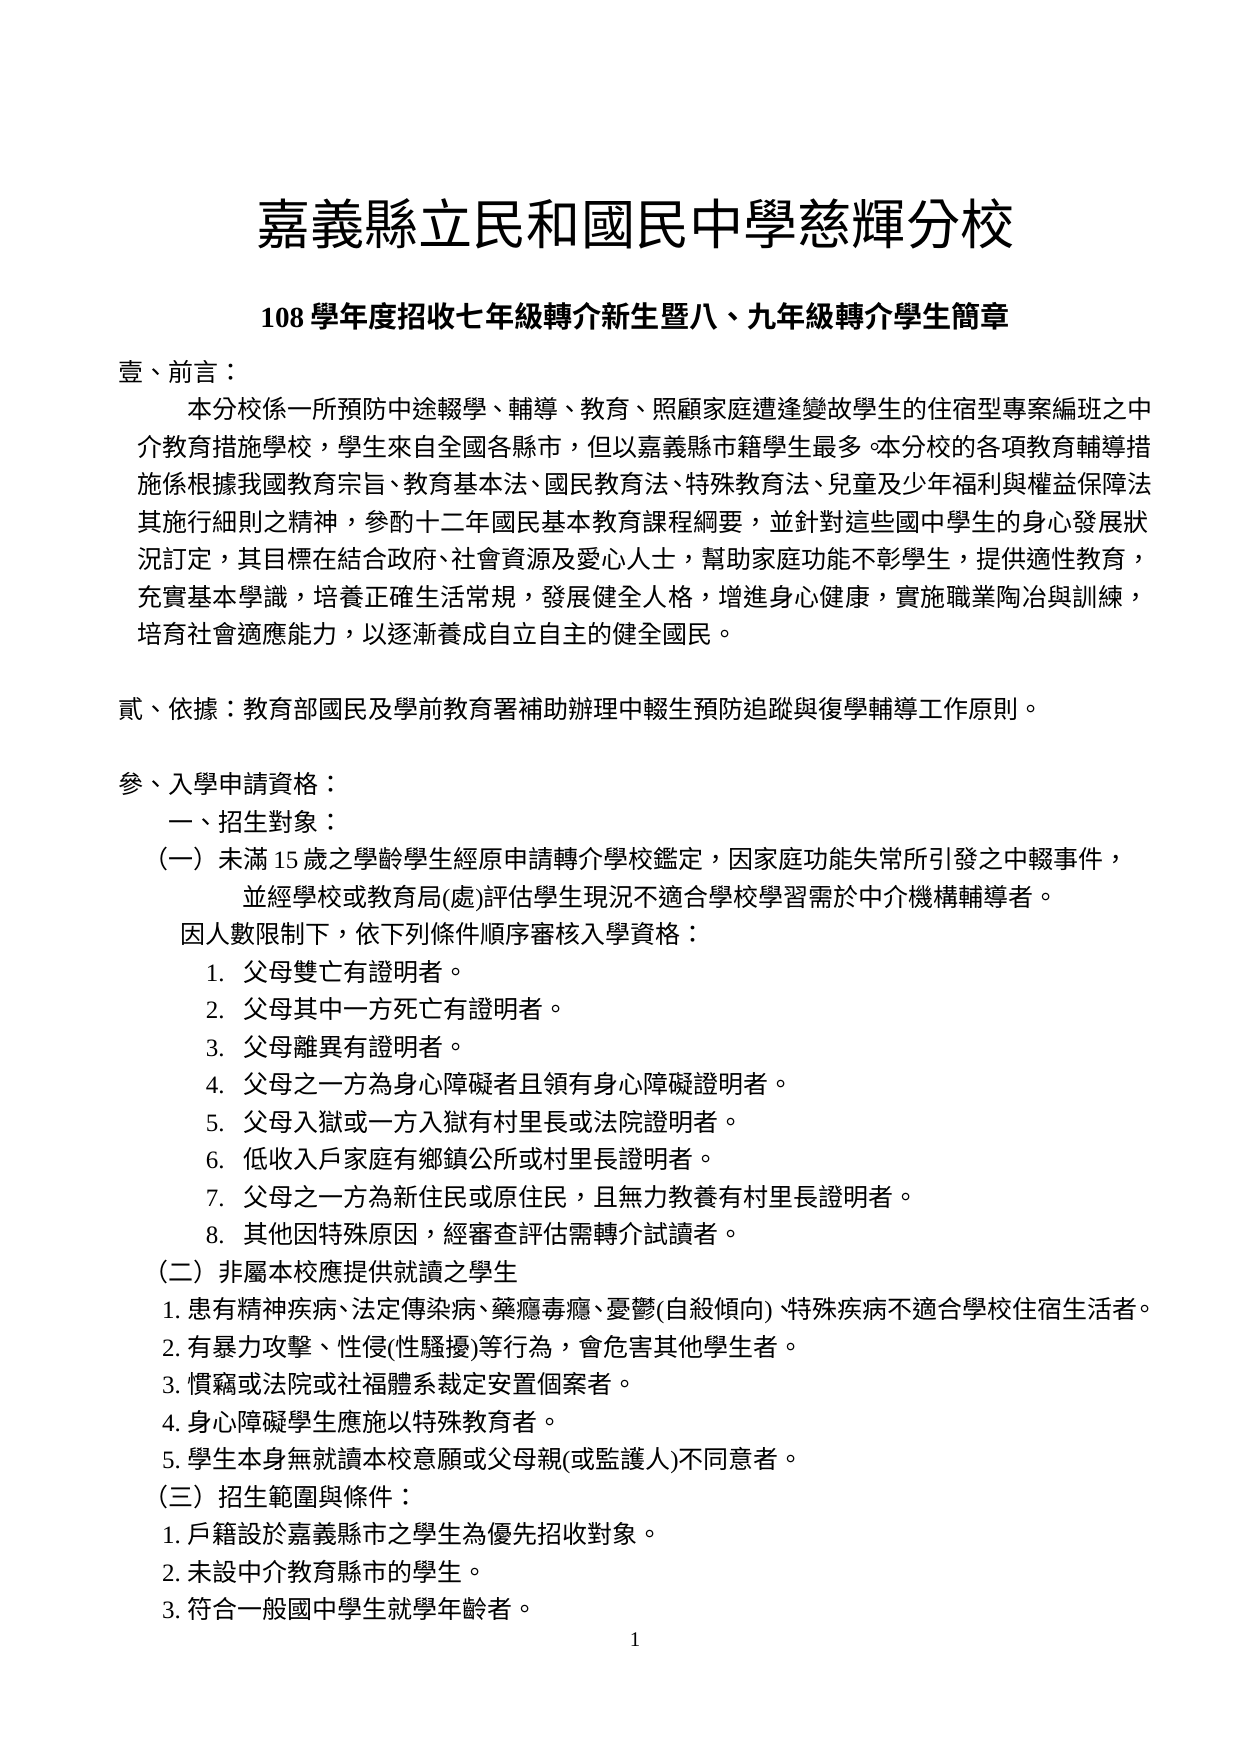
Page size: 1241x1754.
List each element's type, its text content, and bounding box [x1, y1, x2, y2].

text 2. 未設中介教育縣市的學生。 [118, 1552, 1152, 1589]
text 嘉義縣立民和國民中學慈輝分校 [118, 164, 1152, 277]
text （一）未滿15歲之學齡學生經原申請轉介學校鑑定，因家庭功能失常所引發之中輟事件，並經學校或教育局(處)評估學生現況不適合學校學習需於中介機構輔導者。 [118, 839, 1152, 914]
text （三）招生範圍與條件： [118, 1477, 1152, 1514]
list 其他因特殊原因，經審查評估需轉介試讀者。 [206, 1214, 1152, 1252]
text 2. 有暴力攻擊、性侵(性騷擾)等行為，會危害其他學生者。 [118, 1327, 1152, 1364]
text 貳、依據：教育部國民及學前教育署補助辦理中輟生預防追蹤與復學輔導工作原則。 [118, 689, 1152, 727]
text 參、入學申請資格： [118, 764, 1152, 802]
list 父母離異有證明者。 [206, 1027, 1152, 1064]
list 父母之一方為身心障礙者且領有身心障礙證明者。 [206, 1064, 1152, 1102]
list 父母之一方為新住民或原住民，且無力教養有村里長證明者。 [206, 1177, 1152, 1214]
list 父母入獄或一方入獄有村里長或法院證明者。 [206, 1102, 1152, 1139]
text （二）非屬本校應提供就讀之學生 [118, 1252, 1152, 1289]
text 5. 學生本身無就讀本校意願或父母親(或監護人)不同意者。 [118, 1439, 1152, 1477]
list 父母雙亡有證明者。 [206, 952, 1152, 989]
text 108學年度招收七年級轉介新生暨八、九年級轉介學生簡章 [118, 277, 1152, 352]
text 一、招生對象： [118, 802, 1152, 839]
text 3. 慣竊或法院或社福體系裁定安置個案者。 [118, 1364, 1152, 1402]
text 1. 患有精神疾病、法定傳染病、藥癮毒癮、憂鬱(自殺傾向)、特殊疾病不適合學校住宿生活者。 [118, 1289, 1152, 1327]
text 4. 身心障礙學生應施以特殊教育者。 [118, 1402, 1152, 1439]
list 低收入戶家庭有鄉鎮公所或村里長證明者。 [206, 1139, 1152, 1177]
text 1. 戶籍設於嘉義縣市之學生為優先招收對象。 [118, 1514, 1152, 1552]
list 父母其中一方死亡有證明者。 [206, 989, 1152, 1027]
text 壹、前言： [118, 352, 1152, 389]
text 因人數限制下，依下列條件順序審核入學資格： [118, 914, 1152, 952]
text 3. 符合一般國中學生就學年齡者。 [118, 1589, 1152, 1627]
text 本分校係一所預防中途輟學、輔導、教育、照顧家庭遭逢變故學生的住宿型專案編班之中介教育措施學校，學生來自全國各縣市，但以嘉義縣市籍學生最多。本分校的各項教育輔導措施係根據我國教育宗旨、教育基本法、國民教育法、特殊教育法、兒童及少年福利與權益保障法其施行細則之精神，參酌十二年國民基本教育課程綱要，並針對這些國中學生的身心發展狀況訂定，其目標在結合政府、社會資源及愛心人士，幫助家庭功能不彰學生，提供適性教育，充實基本學識，培養正確生活常規，發展健全人格，增進身心健康，實施職業陶冶與訓練，培育社會適應能力，以逐漸養成自立自主的健全國民。 [137, 389, 1152, 652]
